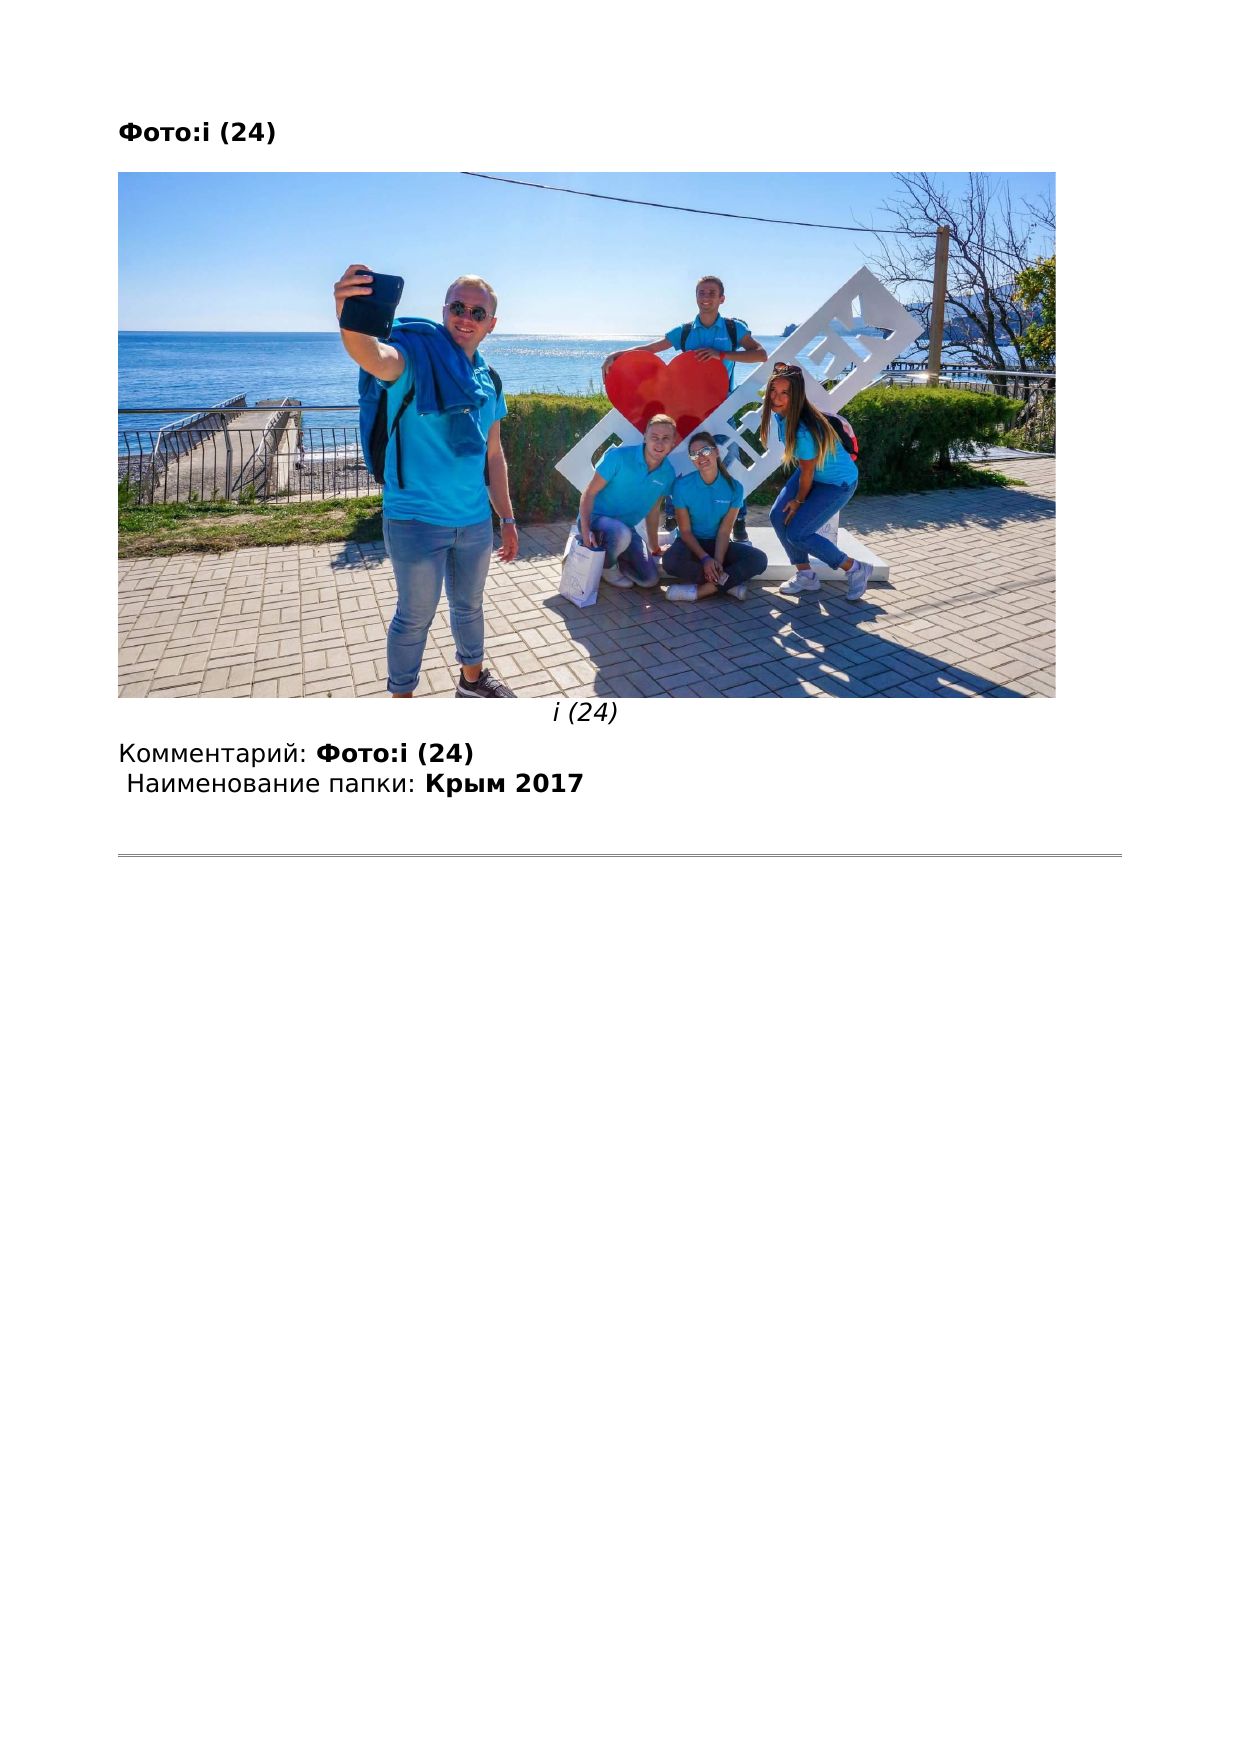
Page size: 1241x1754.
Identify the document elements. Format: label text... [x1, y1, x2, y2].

picture [118, 172, 1056, 698]
subtitle Фото:i (24) [118, 118, 1122, 147]
text i (24) [118, 698, 1056, 727]
text Комментарий: Фото:i (24) Наименование папки: Крым 2017 [118, 739, 1122, 827]
